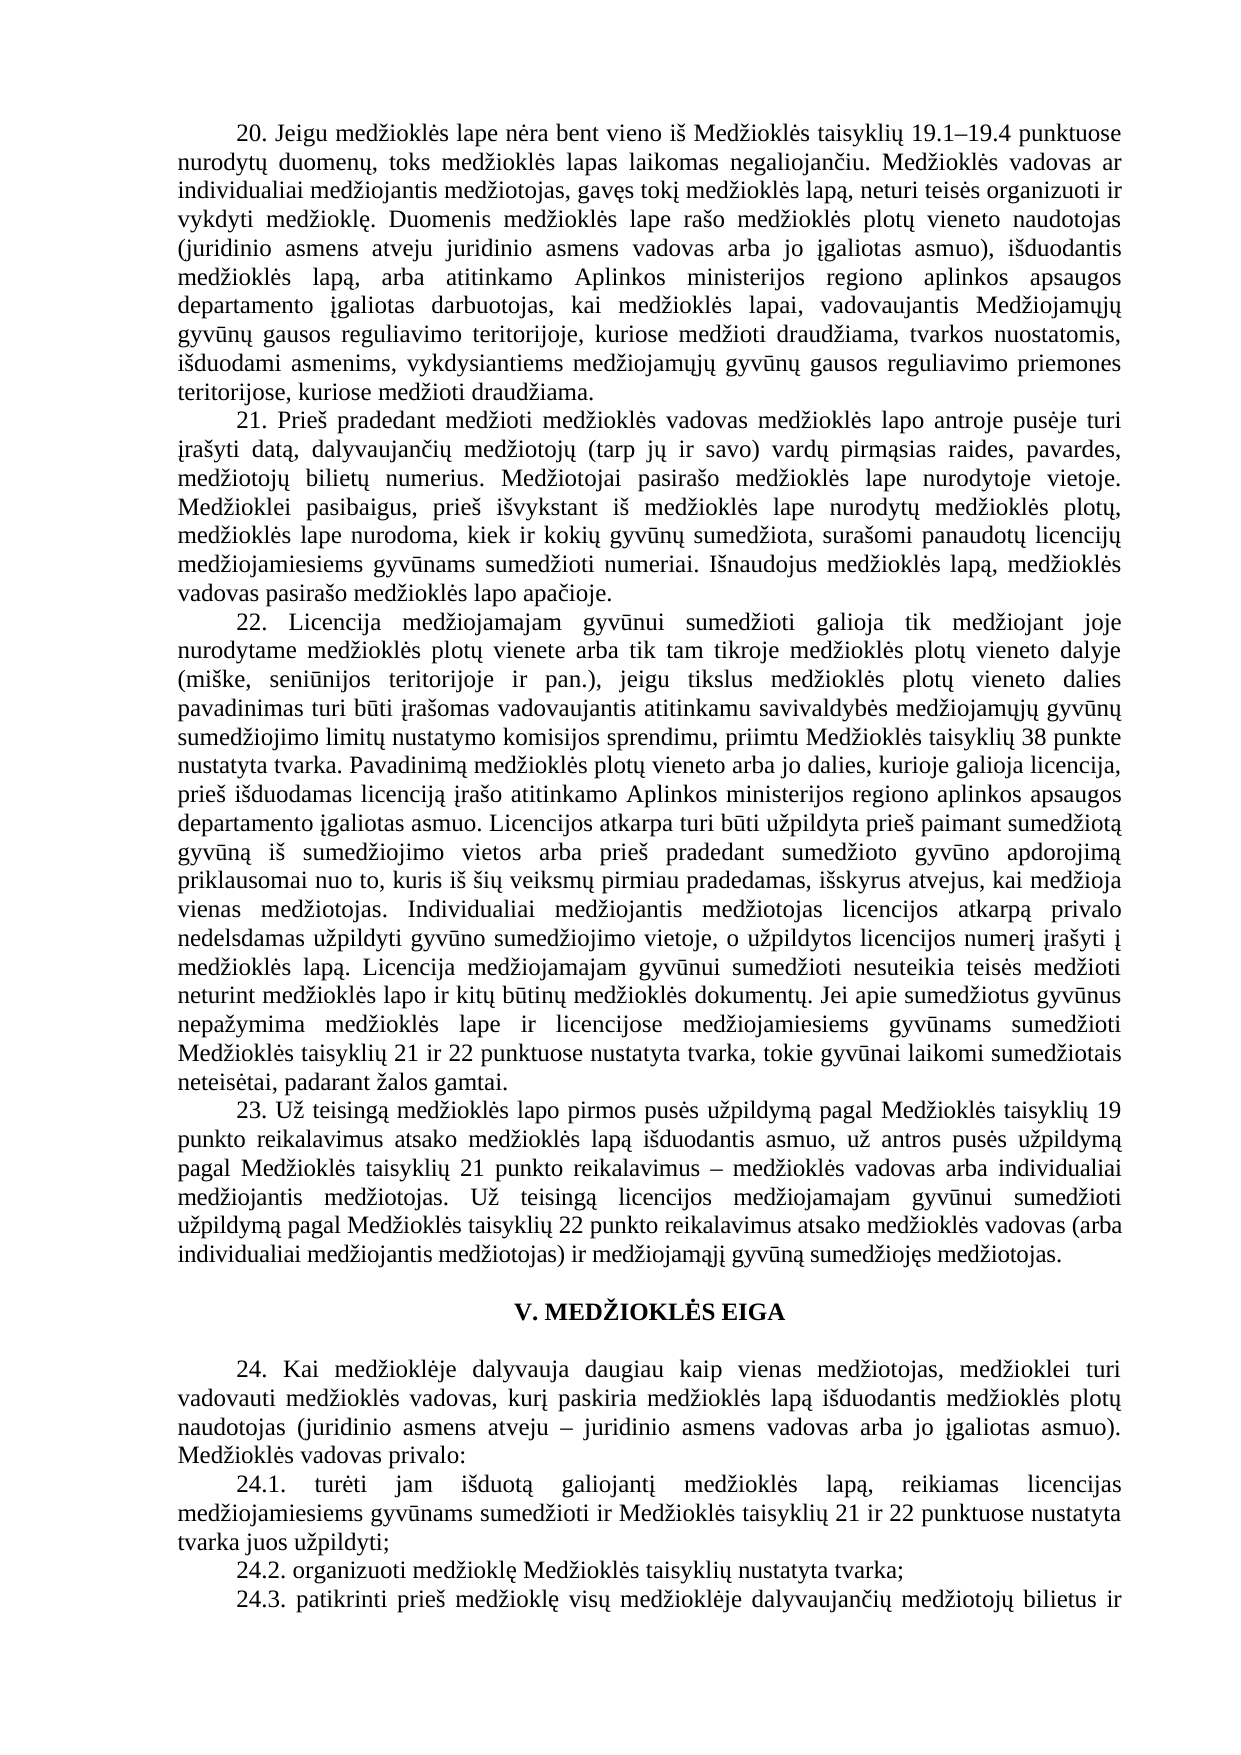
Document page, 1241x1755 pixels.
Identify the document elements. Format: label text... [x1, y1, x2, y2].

text 23. Už teisingą medžioklės lapo pirmos pusės užpildymą pagal Medžioklės taisyklių 19 punkto reikalavimus atsako medžioklės lapą išduodantis asmuo, už antros pusės užpildymą pagal Medžioklės taisyklių 21 punkto reikalavimus – medžioklės vadovas arba individualiai medžiojantis medžiotojas. Už teisingą licencijos medžiojamajam gyvūnui sumedžioti užpildymą pagal Medžioklės taisyklių 22 punkto reikalavimus atsako medžioklės vadovas (arba individualiai medžiojantis medžiotojas) ir medžiojamąjį gyvūną sumedžiojęs medžiotojas. [177, 1096, 1122, 1268]
text 22. Licencija medžiojamajam gyvūnui sumedžioti galioja tik medžiojant joje nurodytame medžioklės plotų vienete arba tik tam tikroje medžioklės plotų vieneto dalyje (miške, seniūnijos teritorijoje ir pan.), jeigu tikslus medžioklės plotų vieneto dalies pavadinimas turi būti įrašomas vadovaujantis atitinkamu savivaldybės medžiojamųjų gyvūnų sumedžiojimo limitų nustatymo komisijos sprendimu, priimtu Medžioklės taisyklių 38 punkte nustatyta tvarka. Pavadinimą medžioklės plotų vieneto arba jo dalies, kurioje galioja licencija, prieš išduodamas licenciją įrašo atitinkamo Aplinkos ministerijos regiono aplinkos apsaugos departamento įgaliotas asmuo. Licencijos atkarpa turi būti užpildyta prieš paimant sumedžiotą gyvūną iš sumedžiojimo vietos arba prieš pradedant sumedžioto gyvūno apdorojimą priklausomai nuo to, kuris iš šių veiksmų pirmiau pradedamas, išskyrus atvejus, kai medžioja vienas medžiotojas. Individualiai medžiojantis medžiotojas licencijos atkarpą privalo nedelsdamas užpildyti gyvūno sumedžiojimo vietoje, o užpildytos licencijos numerį įrašyti į medžioklės lapą. Licencija medžiojamajam gyvūnui sumedžioti nesuteikia teisės medžioti neturint medžioklės lapo ir kitų būtinų medžioklės dokumentų. Jei apie sumedžiotus gyvūnus nepažymima medžioklės lape ir licencijose medžiojamiesiems gyvūnams sumedžioti Medžioklės taisyklių 21 ir 22 punktuose nustatyta tvarka, tokie gyvūnai laikomi sumedžiotais neteisėtai, padarant žalos gamtai. [177, 607, 1122, 1096]
text 24.3. patikrinti prieš medžioklę visų medžioklėje dalyvaujančių medžiotojų bilietus ir [177, 1584, 1122, 1613]
text 24. Kai medžioklėje dalyvauja daugiau kaip vienas medžiotojas, medžioklei turi vadovauti medžioklės vadovas, kurį paskiria medžioklės lapą išduodantis medžioklės plotų naudotojas (juridinio asmens atveju – juridinio asmens vadovas arba jo įgaliotas asmuo). Medžioklės vadovas privalo: [177, 1354, 1122, 1469]
text 24.2. organizuoti medžioklę Medžioklės taisyklių nustatyta tvarka; [177, 1556, 1122, 1584]
text V. MEDŽIOKLĖS EIGA [177, 1297, 1122, 1326]
text 21. Prieš pradedant medžioti medžioklės vadovas medžioklės lapo antroje pusėje turi įrašyti datą, dalyvaujančių medžiotojų (tarp jų ir savo) vardų pirmąsias raides, pavardes, medžiotojų bilietų numerius. Medžiotojai pasirašo medžioklės lape nurodytoje vietoje. Medžioklei pasibaigus, prieš išvykstant iš medžioklės lape nurodytų medžioklės plotų, medžioklės lape nurodoma, kiek ir kokių gyvūnų sumedžiota, surašomi panaudotų licencijų medžiojamiesiems gyvūnams sumedžioti numeriai. Išnaudojus medžioklės lapą, medžioklės vadovas pasirašo medžioklės lapo apačioje. [177, 406, 1122, 607]
text 20. Jeigu medžioklės lape nėra bent vieno iš Medžioklės taisyklių 19.1–19.4 punktuose nurodytų duomenų, toks medžioklės lapas laikomas negaliojančiu. Medžioklės vadovas ar individualiai medžiojantis medžiotojas, gavęs tokį medžioklės lapą, neturi teisės organizuoti ir vykdyti medžioklę. Duomenis medžioklės lape rašo medžioklės plotų vieneto naudotojas (juridinio asmens atveju juridinio asmens vadovas arba jo įgaliotas asmuo), išduodantis medžioklės lapą, arba atitinkamo Aplinkos ministerijos regiono aplinkos apsaugos departamento įgaliotas darbuotojas, kai medžioklės lapai, vadovaujantis Medžiojamųjų gyvūnų gausos reguliavimo teritorijoje, kuriose medžioti draudžiama, tvarkos nuostatomis, išduodami asmenims, vykdysiantiems medžiojamųjų gyvūnų gausos reguliavimo priemones teritorijose, kuriose medžioti draudžiama. [177, 118, 1122, 406]
text 24.1. turėti jam išduotą galiojantį medžioklės lapą, reikiamas licencijas medžiojamiesiems gyvūnams sumedžioti ir Medžioklės taisyklių 21 ir 22 punktuose nustatyta tvarka juos užpildyti; [177, 1469, 1122, 1556]
